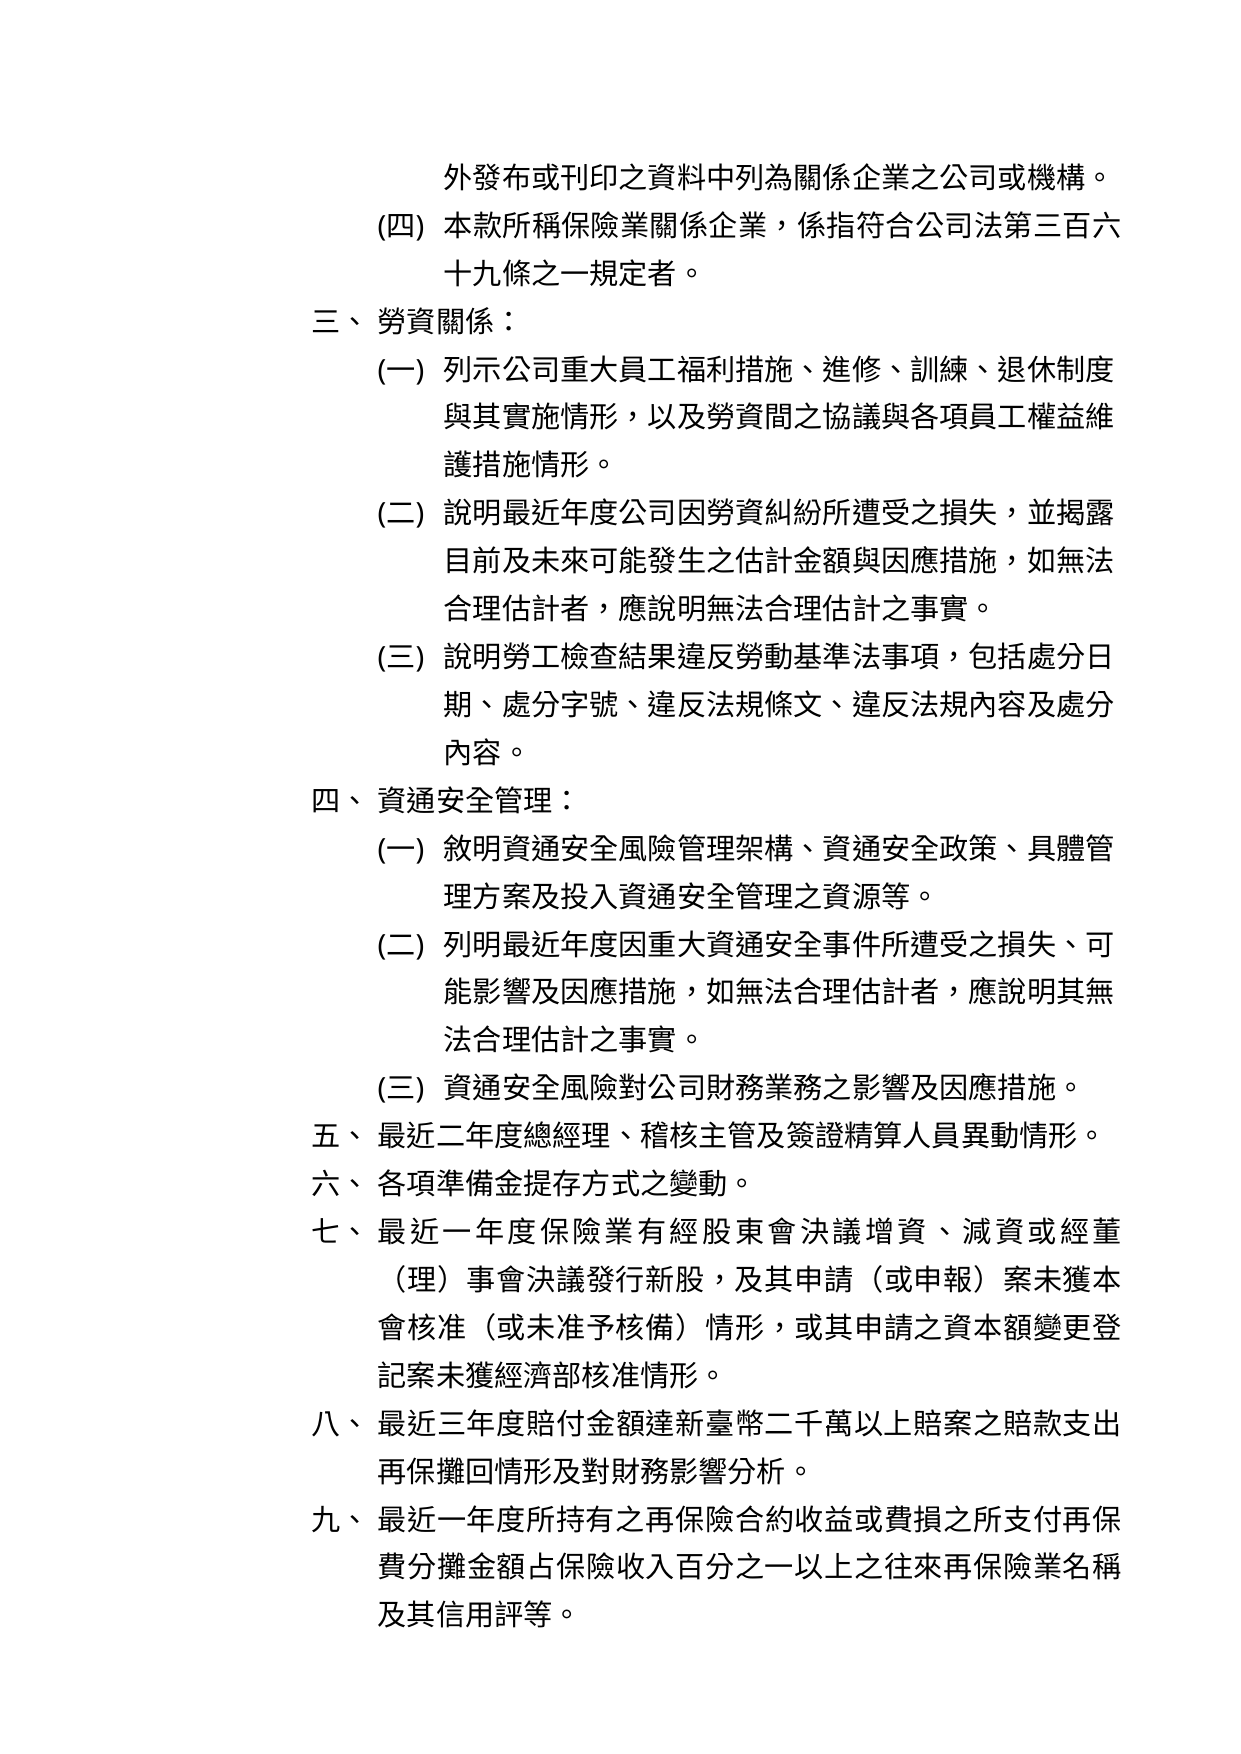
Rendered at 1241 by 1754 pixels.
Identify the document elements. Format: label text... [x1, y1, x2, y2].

list 敘明資通安全風險管理架構、資通安全政策、具體管理方案及投入資通安全管理之資源等。 [377, 821, 1122, 917]
list 最近一年度所持有之再保險合約收益或費損之所支付再保費分攤金額占保險收入百分之一以上之往來再保險業名稱及其信用評等。 [311, 1492, 1122, 1635]
list 列示公司重大員工福利措施、進修、訓練、退休制度與其實施情形，以及勞資間之協議與各項員工權益維護措施情形。 [377, 342, 1122, 485]
list 資通安全風險對公司財務業務之影響及因應措施。 [377, 1060, 1122, 1108]
list 本款所稱保險業關係企業，係指符合公司法第三百六十九條之一規定者。 [377, 198, 1122, 294]
list 說明勞工檢查結果違反勞動基準法事項，包括處分日期、處分字號、違反法規條文、違反法規內容及處分內容。 [377, 629, 1122, 773]
list 勞資關係： [311, 294, 1122, 342]
list 最近二年度總經理、稽核主管及簽證精算人員異動情形。 [311, 1108, 1122, 1156]
list 最近一年度保險業有經股東會決議增資、減資或經董（理）事會決議發行新股，及其申請（或申報）案未獲本會核准（或未准予核備）情形，或其申請之資本額變更登記案未獲經濟部核准情形。 [311, 1204, 1122, 1396]
list 列明最近年度因重大資通安全事件所遭受之損失、可能影響及因應措施，如無法合理估計者，應說明其無法合理估計之事實。 [377, 917, 1122, 1060]
list 最近三年度賠付金額達新臺幣二千萬以上賠案之賠款支出、再保攤回情形及對財務影響分析。 [311, 1396, 1122, 1492]
list 說明最近年度公司因勞資糾紛所遭受之損失，並揭露目前及未來可能發生之估計金額與因應措施，如無法合理估計者，應說明無法合理估計之事實。 [377, 485, 1122, 629]
list 資通安全管理： [311, 773, 1122, 821]
list 各項準備金提存方式之變動。 [311, 1156, 1122, 1204]
list 外發布或刊印之資料中列為關係企業之公司或機構。 [377, 150, 1122, 198]
